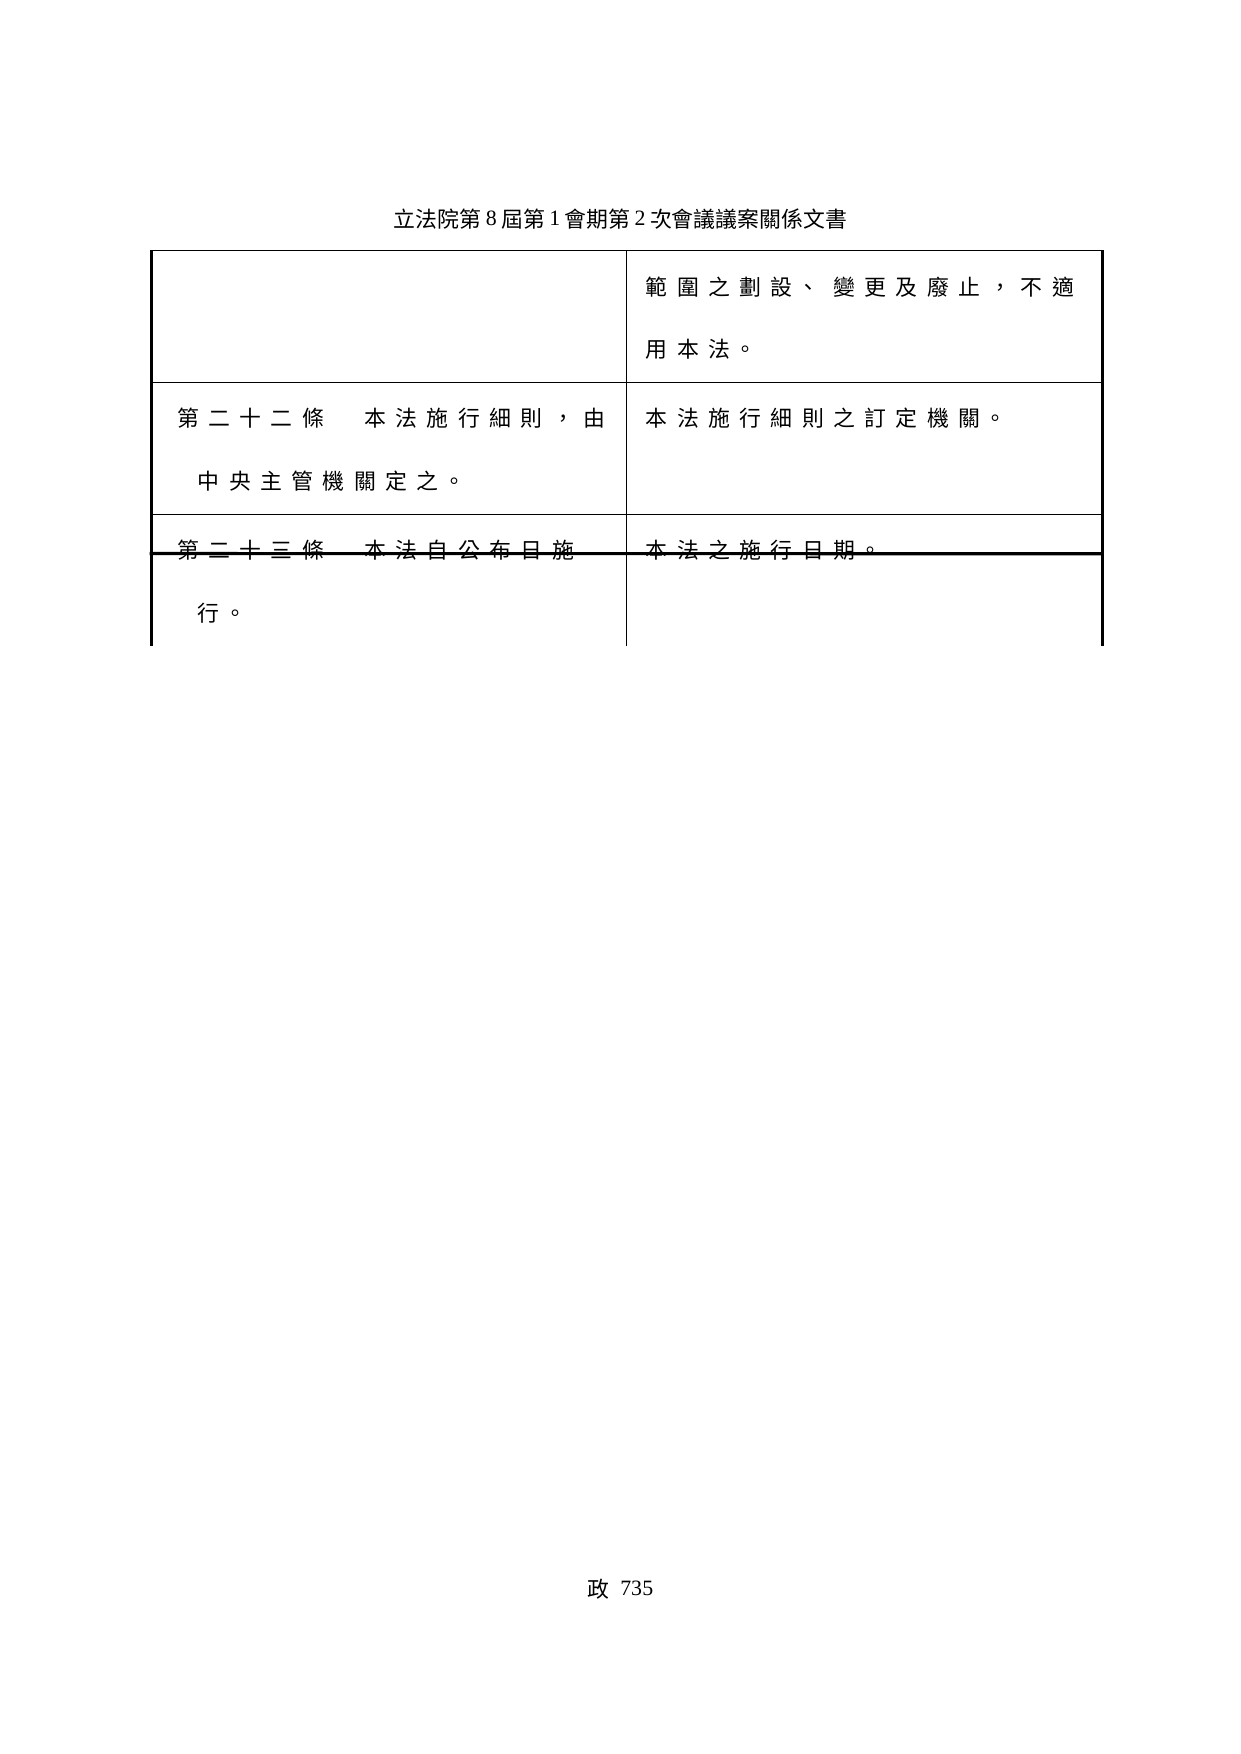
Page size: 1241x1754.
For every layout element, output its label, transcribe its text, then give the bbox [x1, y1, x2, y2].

table_cell 第二十三條 本法自公布日施行。 [153, 515, 626, 552]
table_cell 第二十二條 本法施行細則，由中央主管機關定之。 [153, 383, 626, 514]
table_cell [153, 251, 626, 382]
table_cell 本法之施行日期。 [627, 556, 1101, 646]
table_cell 本法施行細則之訂定機關。 [627, 383, 1101, 514]
table_cell 範圍之劃設、變更及廢止，不適用本法。 [627, 251, 1101, 382]
table_cell 第二十三條 本法自公布日施行。 [153, 556, 626, 646]
table_cell 本法之施行日期。 [627, 515, 1101, 552]
